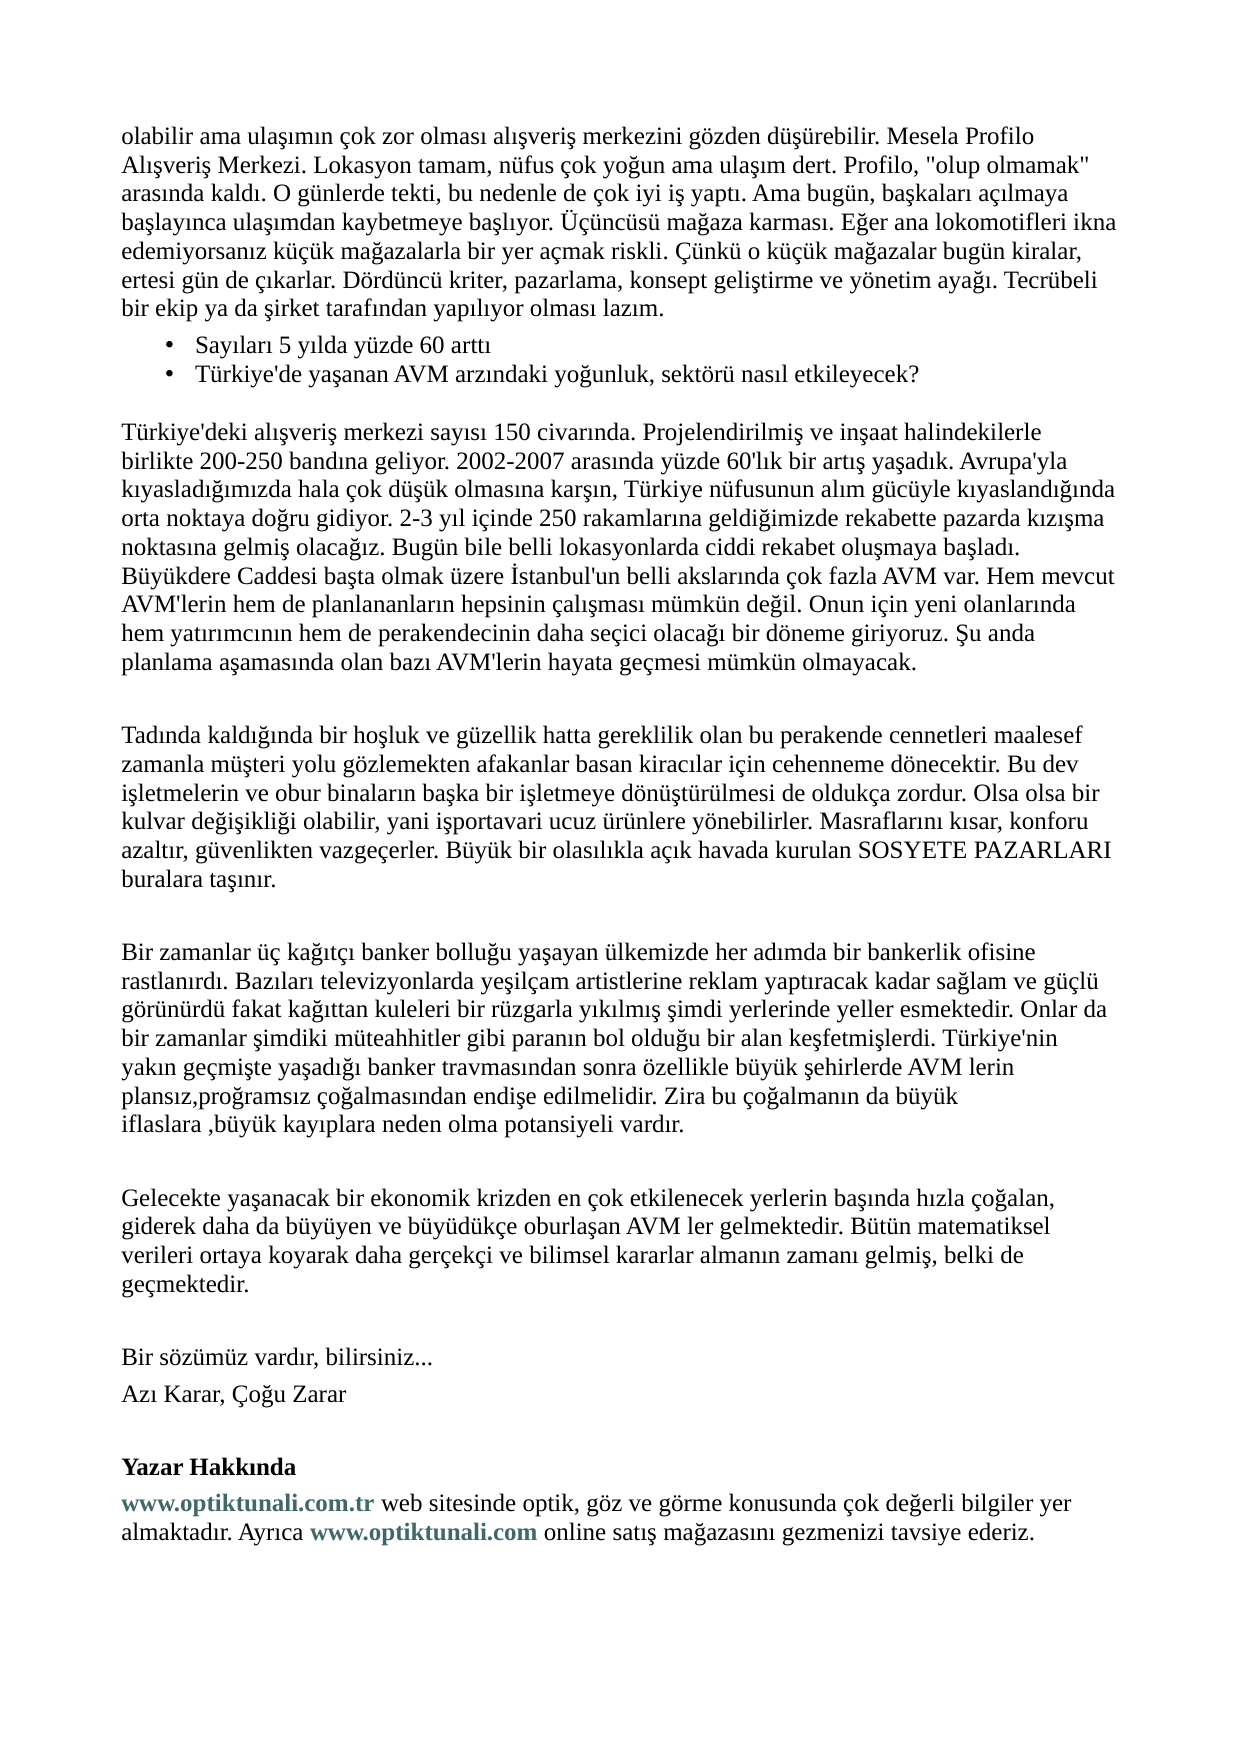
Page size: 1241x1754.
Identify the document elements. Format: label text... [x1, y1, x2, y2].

table_header olabilir ama ulaşımın çok zor olması alışveriş merkezini gözden düşürebilir. Mesela Profilo Alışveriş Merkezi. Lokasyon tamam, nüfus çok yoğun ama ulaşım dert. Profilo, "olup olmamak" arasında kaldı. O günlerde tekti, bu nedenle de çok iyi iş yaptı. Ama bugün, başkaları açılmaya başlayınca ulaşımdan kaybetmeye başlıyor. Üçüncüsü mağaza karması. Eğer ana lokomotifleri ikna edemiyorsanız küçük mağazalarla bir yer açmak riskli. Çünkü o küçük mağazalar bugün kiralar, ertesi gün de çıkarlar. Dördüncü kriter, pazarlama, konsept geliştirme ve yönetim ayağı. Tecrübeli bir ekip ya da şirket tarafından yapılıyor olması lazım. Sayıları 5 yılda yüzde 60 arttı Türkiye'de yaşanan AVM arzındaki yoğunluk, sektörü nasıl etkileyecek? Türkiye'deki alışveriş merkezi sayısı 150 civarında. Projelendirilmiş ve inşaat halindekilerle birlikte 200-250 bandına geliyor. 2002-2007 arasında yüzde 60'lık bir artış yaşadık. Avrupa'yla kıyasladığımızda hala çok düşük olmasına karşın, Türkiye nüfusunun alım gücüyle kıyaslandığında orta noktaya doğru gidiyor. 2-3 yıl içinde 250 rakamlarına geldiğimizde rekabette pazarda kızışma noktasına gelmiş olacağız. Bugün bile belli lokasyonlarda ciddi rekabet oluşmaya başladı. Büyükdere Caddesi başta olmak üzere İstanbul'un belli akslarında çok fazla AVM var. Hem mevcut AVM'lerin hem de planlananların hepsinin çalışması mümkün değil. Onun için yeni olanlarında hem yatırımcının hem de perakendecinin daha seçici olacağı bir döneme giriyoruz. Şu anda planlama aşamasında olan bazı AVM'lerin hayata geçmesi mümkün olmayacak. Tadında kaldığında bir hoşluk ve güzellik hatta gereklilik olan bu perakende cennetleri maalesef zamanla müşteri yolu gözlemekten afakanlar basan kiracılar için cehenneme dönecektir. Bu dev işletmelerin ve obur binaların başka bir işletmeye dönüştürülmesi de oldukça zordur. Olsa olsa bir kulvar değişikliği olabilir, yani işportavari ucuz ürünlere yönebilirler. Masraflarını kısar, konforu azaltır, güvenlikten vazgeçerler. Büyük bir olasılıkla açık havada kurulan SOSYETE PAZARLARI buralara taşınır. Bir zamanlar üç kağıtçı banker bolluğu yaşayan ülkemizde her adımda bir bankerlik ofisine rastlanırdı. Bazıları televizyonlarda yeşilçam artistlerine reklam yaptıracak kadar sağlam ve güçlü görünürdü fakat kağıttan kuleleri bir rüzgarla yıkılmış şimdi yerlerinde yeller esmektedir. Onlar da bir zamanlar şimdiki müteahhitler gibi paranın bol olduğu bir alan keşfetmişlerdi. Türkiye'nin yakın geçmişte yaşadığı banker travmasından sonra özellikle büyük şehirlerde AVM lerin plansız,proğramsız çoğalmasından endişe edilmelidir. Zira bu çoğalmanın da büyük iflaslara ,büyük kayıplara neden olma potansiyeli vardır. Gelecekte yaşanacak bir ekonomik krizden en çok etkilenecek yerlerin başında hızla çoğalan, giderek daha da büyüyen ve büyüdükçe oburlaşan AVM ler gelmektedir. Bütün matematiksel verileri ortaya koyarak daha gerçekçi ve bilimsel kararlar almanın zamanı gelmiş, belki de geçmektedir. Bir sözümüz vardır, bilirsiniz... Azı Karar, Çoğu Zarar Yazar Hakkında www.optiktunali.com.tr web sitesinde optik, göz ve görme konusunda çok değerli bilgiler yer almaktadır. Ayrıca www.optiktunali.com online satış mağazasını gezmenizi tavsiye ederiz. [118, 118, 1122, 1615]
